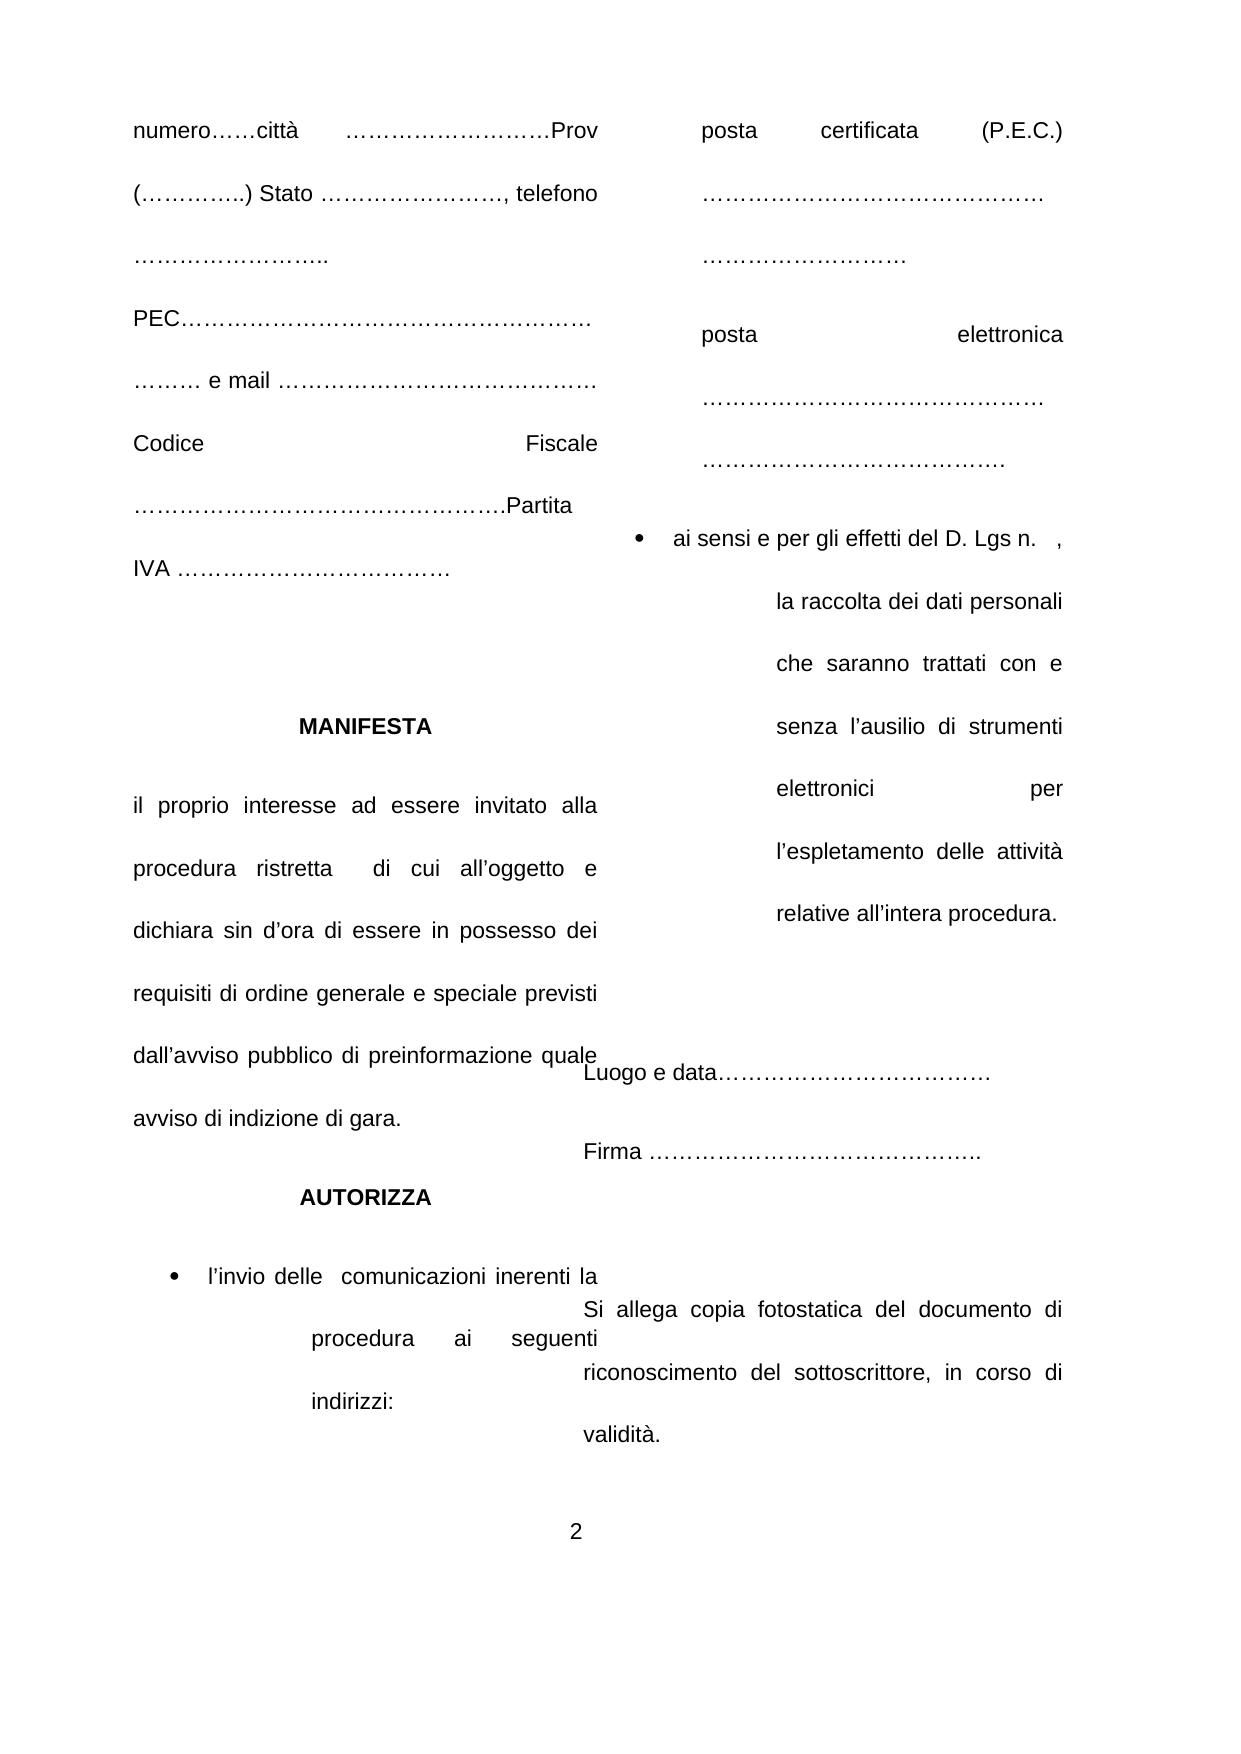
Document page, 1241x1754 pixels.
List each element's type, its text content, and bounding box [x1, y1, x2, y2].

text Luogo e data……………………………… [583, 1030, 1063, 1093]
text Si allega copia fotostatica del documento di riconoscimento del sottoscrittore, in corso di validità. [583, 1268, 1063, 1455]
text posta elettronica …………………………………………………………………………. [701, 293, 1063, 480]
text AUTORIZZA [133, 1155, 576, 1218]
text MANIFESTA [133, 684, 576, 747]
text Firma …………………………………….. [583, 1109, 1063, 1172]
text il proprio interesse ad essere invitato alla procedura ristretta di cui all’oggetto e dichiara sin d’ora di essere in possesso dei requisiti di ordine generale e speciale previsti dall’avviso pubblico di preinformazione quale avviso di indizione di gara. [133, 763, 576, 1138]
list l’invio delle comunicazioni inerenti la procedura ai seguenti indirizzi: [170, 1234, 576, 1422]
text posta certificata (P.E.C.) ……………………………………………………………… [701, 88, 1063, 276]
list ai sensi e per gli effetti del D. Lgs n. , la raccolta dei dati personali che saranno trattati con e senza l’ausilio di strumenti elettronici per l’espletamento delle attività relative all’intera procedura. [635, 497, 1063, 934]
text Il sottoscritto …………………………………………………, nato a ………………………….. Prov. (…..) il …………….., in qualità di ( carica sociale) ……………………………………………………… dell’operatore economico ………………………………………………………………………………………………………. con sede legale in via/piazza………………………………numero……città ………………………Prov (…………..) Stato ……………………, telefono …………………….. PEC……………………………………………………… e mail …………………………………… Codice Fiscale ………………………………………….Partita IVA ……………………………… [133, 88, 576, 588]
